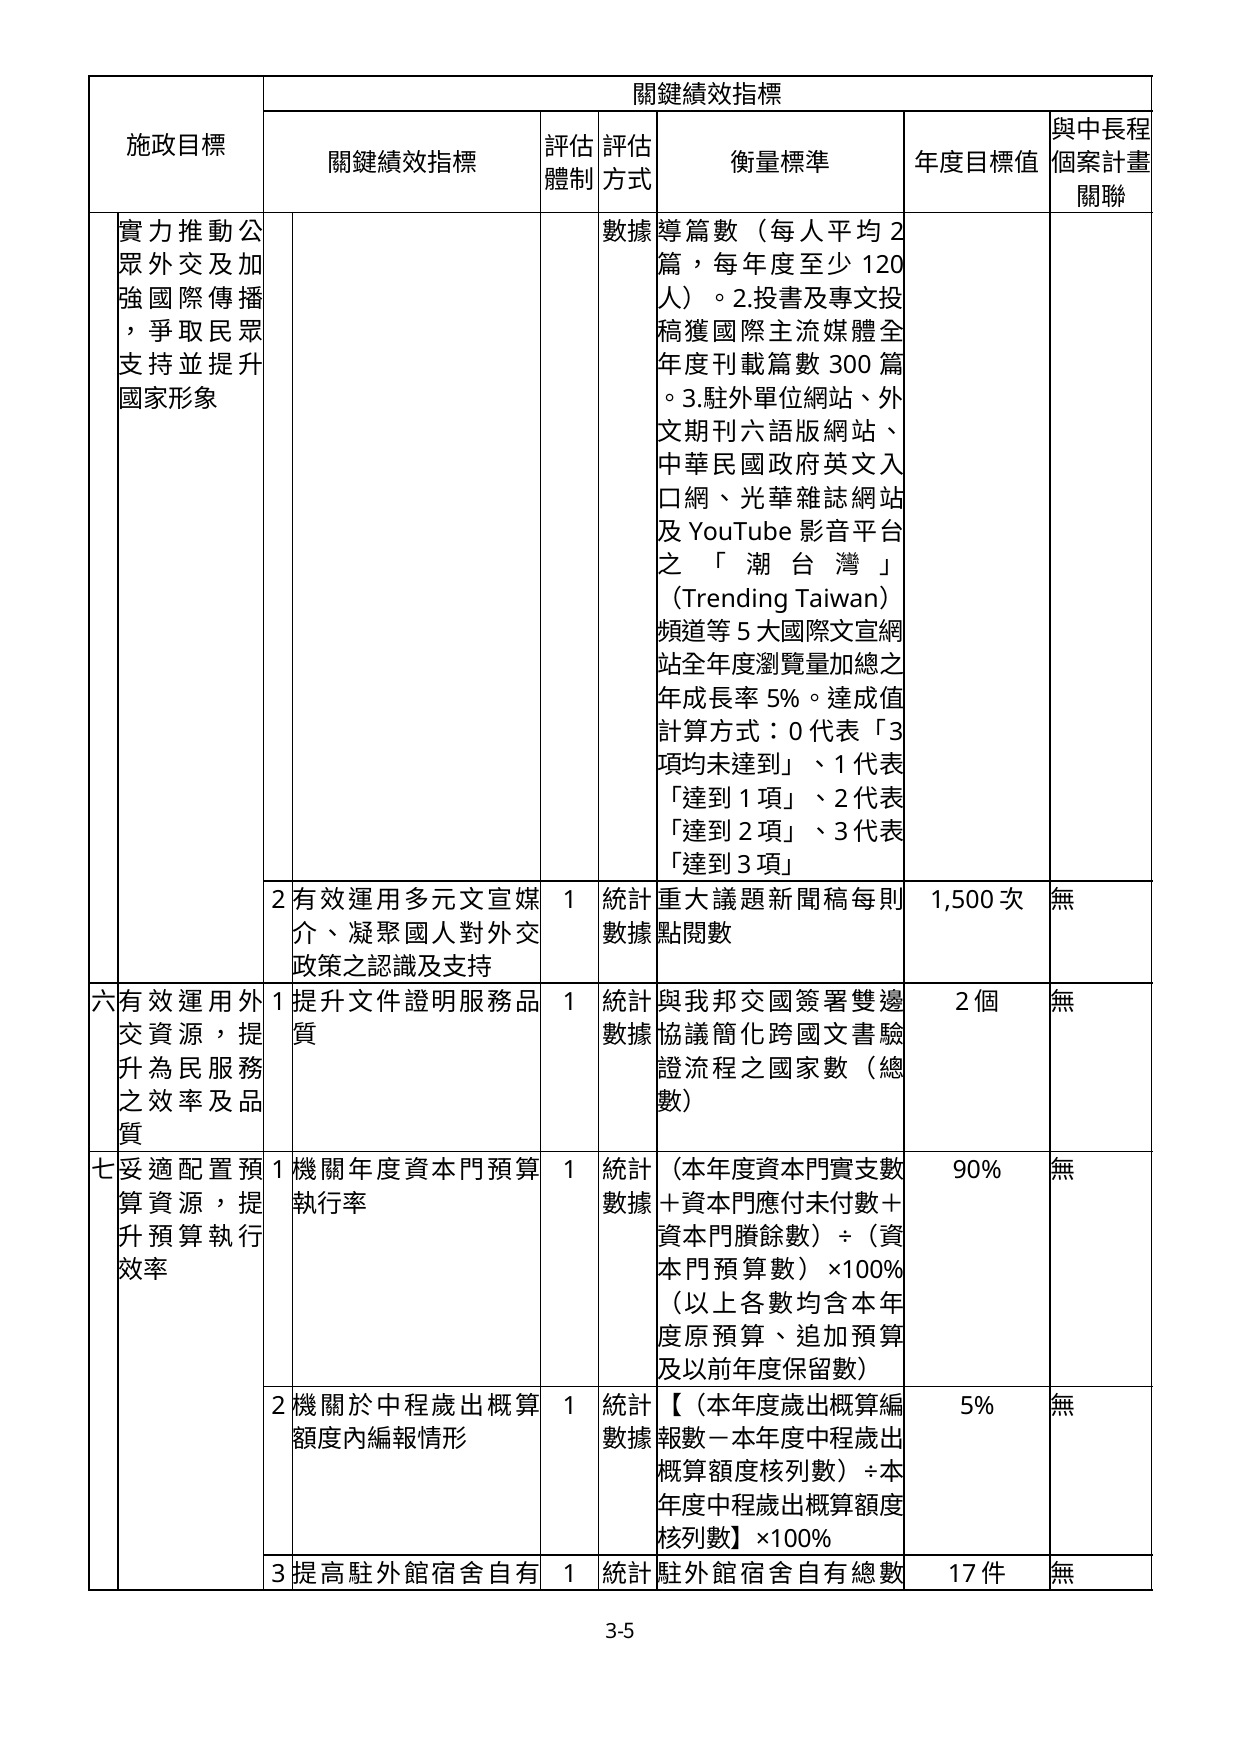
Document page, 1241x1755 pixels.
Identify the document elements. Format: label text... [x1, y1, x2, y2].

table_cell 數據 [599, 213, 656, 880]
table_cell [1051, 213, 1151, 880]
table_cell 2 [264, 1387, 292, 1554]
table_cell 七 [90, 1152, 117, 1589]
table_cell 駐外館宿舍自有總數 [658, 1556, 903, 1589]
table_cell 1 [264, 984, 292, 1151]
table_cell [905, 213, 1049, 880]
table_cell 導篇數（每人平均2篇，每年度至少120人）。2.投書及專文投稿獲國際主流媒體全年度刊載篇數300篇。3.駐外單位網站、外文期刊六語版網站、中華民國政府英文入口網、光華雜誌網站及YouTube影音平台之「潮台灣」（Trending Taiwan）頻道等5大國際文宣網站全年度瀏覽量加總之年成長率5%。達成值計算方式：0代表「3項均未達到」、1代表「達到1項」、2代表「達到2項」、3代表「達到3項」 [658, 213, 903, 880]
table_cell 年度目標值 [905, 112, 1049, 212]
table_cell 1 [541, 1556, 598, 1589]
table_cell 無 [1051, 1152, 1151, 1386]
table_cell 統計數據 [599, 1387, 656, 1554]
table_cell 有效運用外交資源，提升為民服務之效率及品質 [119, 984, 263, 1151]
table_cell 1 [541, 882, 598, 982]
table_cell 無 [1051, 984, 1151, 1151]
table_cell 3 [264, 1556, 292, 1589]
table_cell 【（本年度歲出概算編報數－本年度中程歲出概算額度核列數）÷本年度中程歲出概算額度核列數】×100% [658, 1387, 903, 1554]
table_cell 1 [541, 1152, 598, 1386]
table_cell 六 [90, 984, 117, 1151]
table_cell 5% [905, 1387, 1049, 1554]
table_cell 統計 [599, 1556, 656, 1589]
table_header 施政目標 [90, 77, 263, 212]
table_cell [541, 213, 598, 880]
table_cell 評估 體制 [541, 112, 598, 212]
table_cell 提高駐外館宿舍自有 [293, 1556, 540, 1589]
table_cell 1 [541, 1387, 598, 1554]
table_cell 提升文件證明服務品質 [293, 984, 540, 1151]
table_cell 衡量標準 [658, 112, 903, 212]
table_cell 機關年度資本門預算執行率 [293, 1152, 540, 1386]
table_cell 與我邦交國簽署雙邊協議簡化跨國文書驗證流程之國家數（總數） [658, 984, 903, 1151]
table_cell 17件 [905, 1556, 1049, 1589]
table_cell 妥適配置預算資源，提升預算執行效率 [119, 1152, 263, 1589]
table_cell 關鍵績效指標 [264, 112, 540, 212]
table_cell 重大議題新聞稿每則點閱數 [658, 882, 903, 982]
table_cell 五 [90, 213, 117, 982]
table_cell 1 [264, 1152, 292, 1386]
table_header 關鍵績效指標 [264, 77, 1151, 110]
table_cell 統計數據 [599, 984, 656, 1151]
table_cell （本年度資本門實支數＋資本門應付未付數＋資本門賸餘數）÷（資本門預算數）×100%（以上各數均含本年度原預算、追加預算及以前年度保留數） [658, 1152, 903, 1386]
table_cell 無 [1051, 882, 1151, 982]
table_cell 統計數據 [599, 882, 656, 982]
table_cell 2個 [905, 984, 1049, 1151]
table_cell 與中長程個案計畫關聯 [1051, 112, 1151, 212]
table_cell 評估 方式 [599, 112, 656, 212]
table_cell 有效運用多元文宣媒介、凝聚國人對外交政策之認識及支持 [293, 882, 540, 982]
table_cell [264, 213, 292, 880]
table_cell 機關於中程歲出概算額度內編報情形 [293, 1387, 540, 1554]
table_cell 2 [264, 882, 292, 982]
table_cell 統計數據 [599, 1152, 656, 1386]
table_cell 90% [905, 1152, 1049, 1386]
table_cell 善用國家軟實力推動公眾外交及加強國際傳播，爭取民眾支持並提升國家形象 [119, 213, 263, 982]
table_cell 1 [541, 984, 598, 1151]
table_cell 無 [1051, 1387, 1151, 1554]
table_cell 無 [1051, 1556, 1151, 1589]
table_cell 1,500次 [905, 882, 1049, 982]
table_cell [293, 213, 540, 880]
